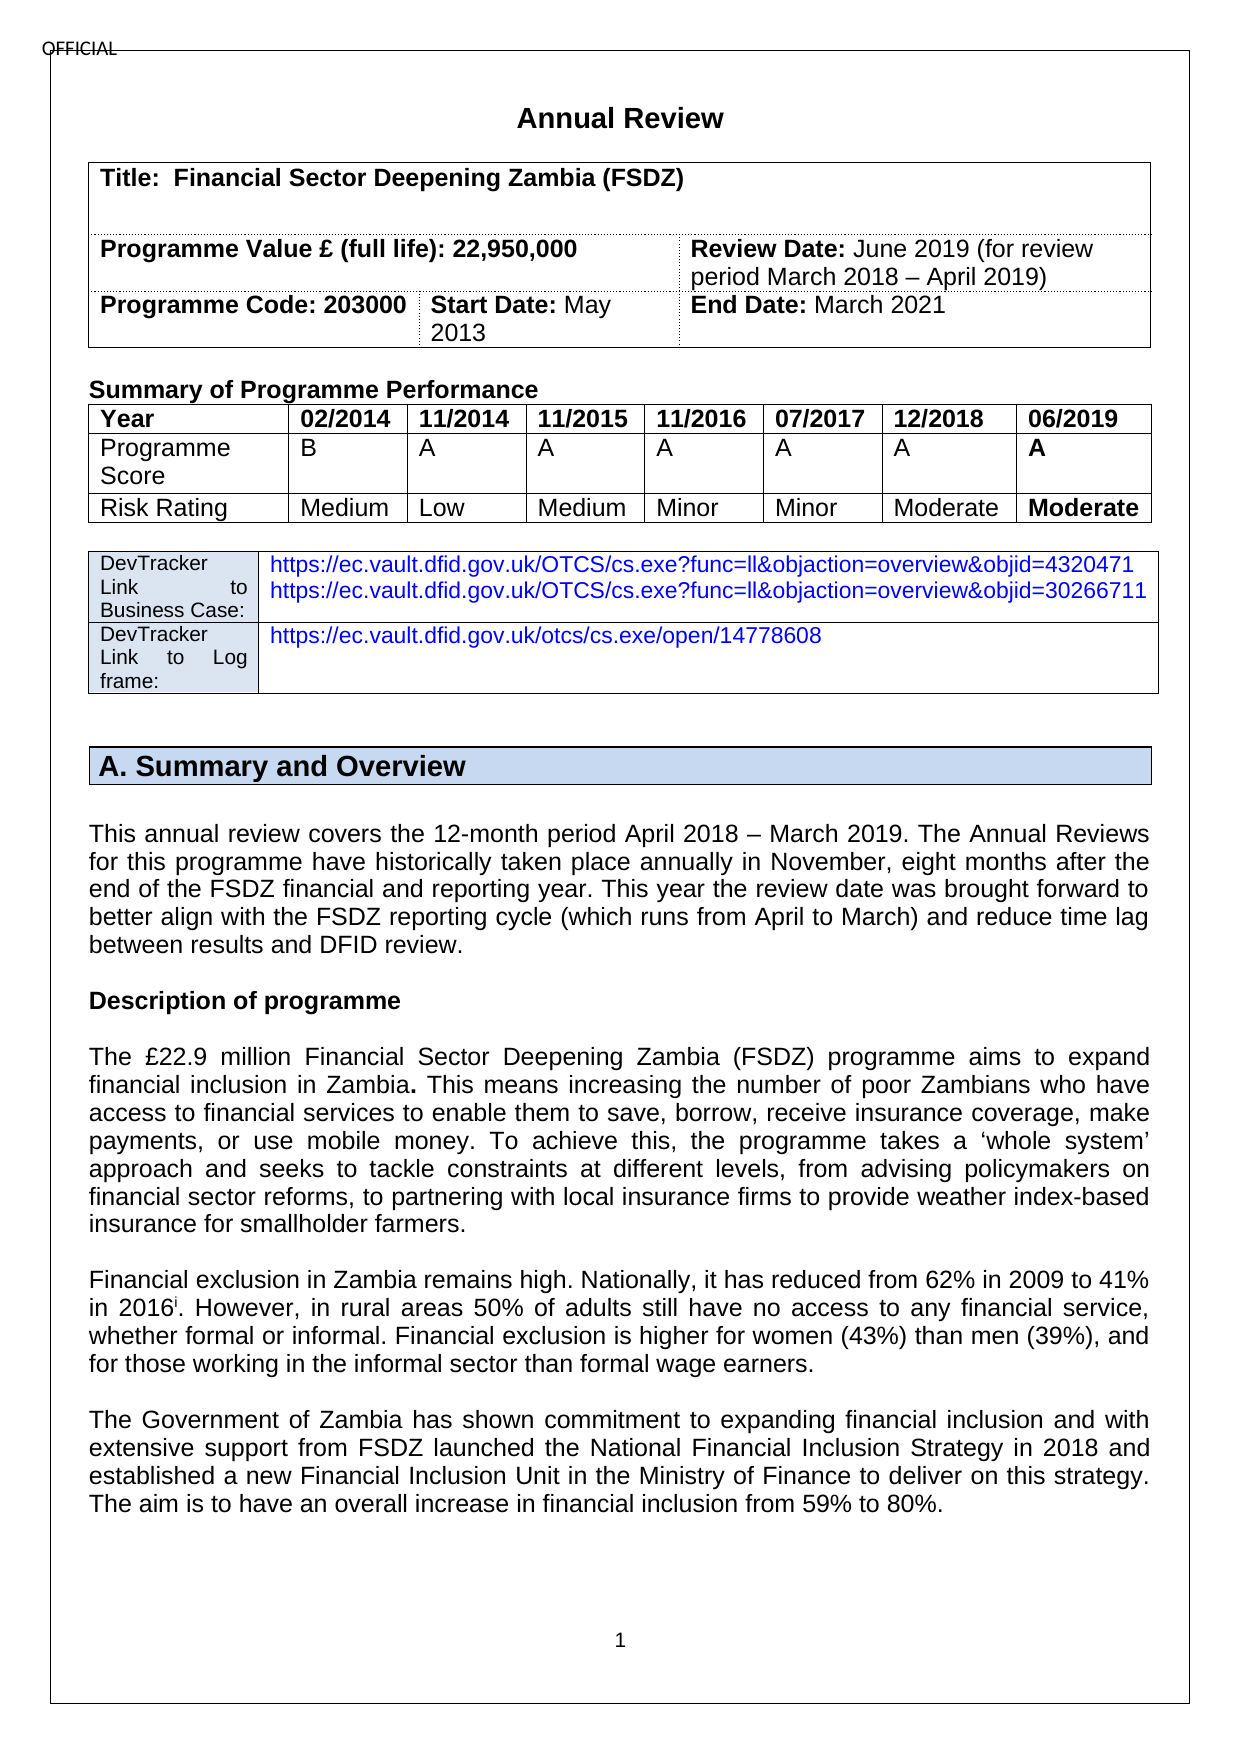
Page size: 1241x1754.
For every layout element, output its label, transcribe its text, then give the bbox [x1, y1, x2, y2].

table_cell Minor [764, 494, 882, 522]
table_cell Moderate [883, 494, 1016, 522]
table_cell Low [408, 494, 526, 522]
table_cell A [408, 434, 526, 493]
table_cell Minor [645, 494, 763, 522]
table_header 07/2017 [764, 405, 882, 433]
table_header 02/2014 [289, 405, 407, 433]
table_header Title: Financial Sector Deepening Zambia (FSDZ) [89, 163, 1150, 234]
table_cell Medium [527, 494, 644, 522]
table_header 11/2014 [408, 405, 526, 433]
table_header DevTracker Link to Business Case: [89, 552, 258, 622]
subtitle A. Summary and Overview [90, 748, 1151, 784]
text This annual review covers the 12-month period April 2018 – March 2019. The Annual Reviews for this programme have historically taken place annually in November, eight months after the end of the FSDZ financial and reporting year. This year the review date was brought forward to better align with the FSDZ reporting cycle (which runs from April to March) and reduce time lag between results and DFID review. [89, 819, 1152, 959]
table_cell Medium [289, 494, 407, 522]
table_cell Programme Value £ (full life): 22,950,000 [89, 234, 679, 291]
table_cell Risk Rating [89, 494, 288, 522]
table_header https://ec.vault.dfid.gov.uk/OTCS/cs.exe?func=ll&objaction=overview&objid=4320471 https://ec.vault.dfid.gov.uk/OTCS/cs.exe?func=ll&objaction=overview&objid=30266711 [259, 552, 1158, 622]
table_cell A [764, 434, 882, 493]
table_cell Review Date: June 2019 (for review period March 2018 – April 2019) [679, 234, 1150, 291]
table_cell DevTracker Link to Log frame: [89, 623, 258, 692]
text The Government of Zambia has shown commitment to expanding financial inclusion and with extensive support from FSDZ launched the National Financial Inclusion Strategy in 2018 and established a new Financial Inclusion Unit in the Ministry of Finance to deliver on this strategy. The aim is to have an overall increase in financial inclusion from 59% to 80%. [89, 1406, 1152, 1517]
table_header Year [89, 405, 288, 433]
table_cell Programme Code: 203000 [89, 291, 419, 347]
table_cell Start Date: May 2013 [419, 291, 679, 347]
table_cell A [645, 434, 763, 493]
subtitle Annual Review [89, 102, 1152, 134]
table_cell End Date: March 2021 [679, 291, 1150, 347]
text Financial exclusion in Zambia remains high. Nationally, it has reduced from 62% in 2009 to 41% in 2016. However, in rural areas 50% of adults still have no access to any financial service, whether formal or informal. Financial exclusion is higher for women (43%) than men (39%), and for those working in the informal sector than formal wage earners. [89, 1266, 1152, 1378]
table_cell A [883, 434, 1016, 493]
table_header 12/2018 [883, 405, 1016, 433]
table_cell B [289, 434, 407, 493]
table_cell A [1017, 434, 1151, 493]
table_cell Moderate [1017, 494, 1151, 522]
table_header 11/2016 [645, 405, 763, 433]
text The £22.9 million Financial Sector Deepening Zambia (FSDZ) programme aims to expand financial inclusion in Zambia. This means increasing the number of poor Zambians who have access to financial services to enable them to save, borrow, receive insurance coverage, make payments, or use mobile money. To achieve this, the programme takes a ‘whole system’ approach and seeks to tackle constraints at different levels, from advising policymakers on financial sector reforms, to partnering with local insurance firms to provide weather index-based insurance for smallholder farmers. [89, 1043, 1152, 1238]
table_cell https://ec.vault.dfid.gov.uk/otcs/cs.exe/open/14778608 [259, 623, 1158, 692]
table_header 06/2019 [1017, 405, 1151, 433]
table_header 11/2015 [527, 405, 644, 433]
text Summary of Programme Performance [89, 376, 1152, 404]
table_cell Programme Score [89, 434, 288, 493]
subtitle Description of programme [89, 987, 1152, 1015]
table_cell A [527, 434, 644, 493]
